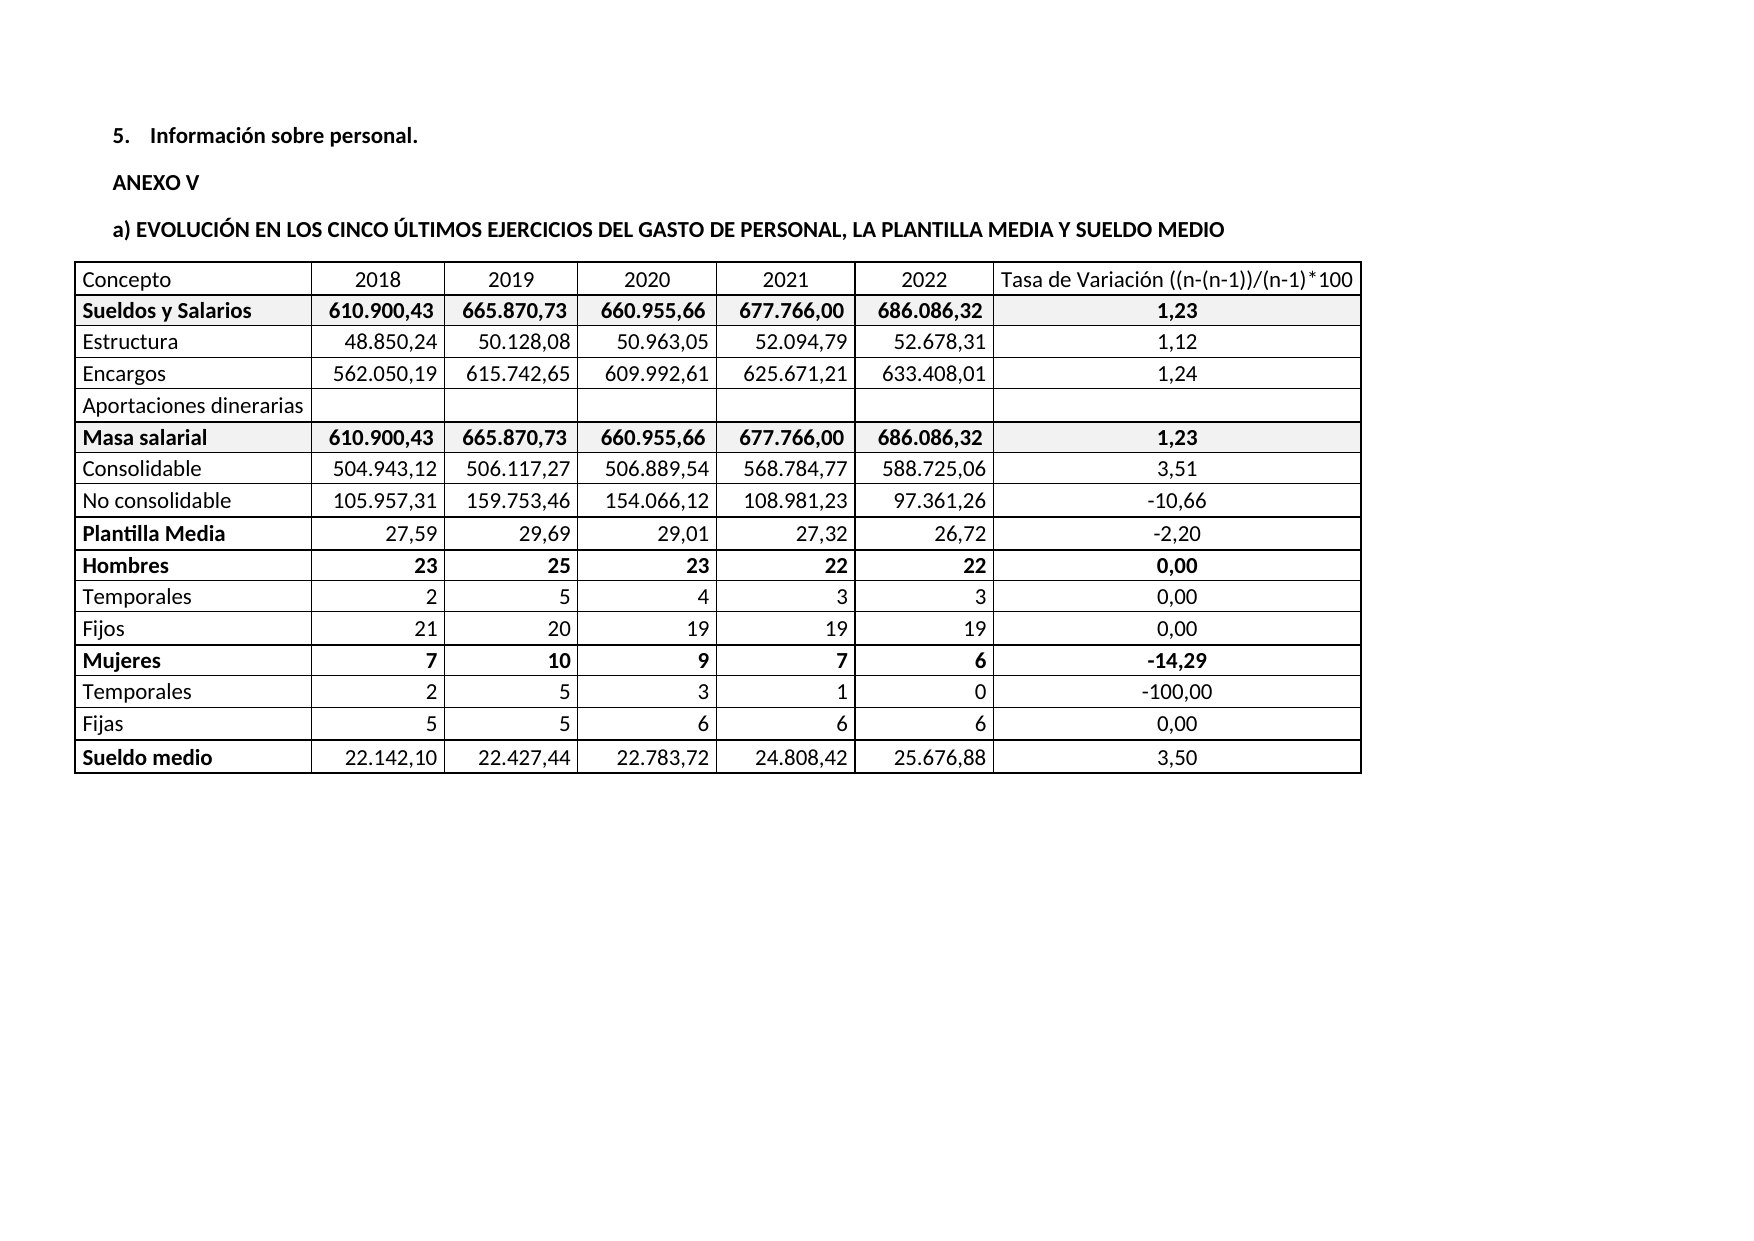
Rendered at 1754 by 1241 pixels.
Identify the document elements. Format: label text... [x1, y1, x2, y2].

table_cell 0,00 [994, 551, 1360, 580]
table_cell 686.086,32 [856, 423, 993, 452]
text a) EVOLUCIÓN EN LOS CINCO ÚLTIMOS EJERCICIOS DEL GASTO DE PERSONAL, LA PLANTILLA MEDIA Y SUELDO MEDIO [75, 215, 1679, 243]
table_cell 29,01 [578, 518, 716, 549]
table_cell Mujeres [76, 646, 311, 675]
table_cell 5 [445, 581, 577, 611]
table_cell 1,23 [994, 296, 1360, 325]
table_cell 677.766,00 [717, 423, 854, 452]
table_cell 633.408,01 [856, 358, 993, 388]
table_cell 1,23 [994, 423, 1360, 452]
table_cell 4 [578, 581, 716, 611]
table_cell 19 [578, 612, 716, 644]
table_cell Aportaciones dinerarias [76, 389, 311, 421]
table_cell 10 [445, 646, 577, 675]
table_cell 52.678,31 [856, 326, 993, 357]
table_cell 0,00 [994, 612, 1360, 644]
table_cell -100,00 [994, 676, 1360, 707]
table_cell Hombres [76, 551, 311, 580]
table_cell 5 [445, 708, 577, 739]
table_cell 22.427,44 [445, 741, 577, 772]
table_cell 610.900,43 [312, 296, 444, 325]
table_cell 3,50 [994, 741, 1360, 772]
table_cell [578, 389, 716, 421]
table_cell Sueldos y Salarios [76, 296, 311, 325]
table_cell Estructura [76, 326, 311, 357]
table_cell Fijos [76, 612, 311, 644]
table_cell 105.957,31 [312, 484, 444, 516]
table_cell 3 [717, 581, 854, 611]
table_cell Consolidable [76, 453, 311, 483]
table_cell Plantilla Media [76, 518, 311, 549]
table_header Concepto [76, 263, 311, 294]
table_cell 1,12 [994, 326, 1360, 357]
table_cell 506.889,54 [578, 453, 716, 483]
table_cell 48.850,24 [312, 326, 444, 357]
table_cell 660.955,66 [578, 423, 716, 452]
table_cell 615.742,65 [445, 358, 577, 388]
table_cell 504.943,12 [312, 453, 444, 483]
table_cell 588.725,06 [856, 453, 993, 483]
table_cell 154.066,12 [578, 484, 716, 516]
table_cell 665.870,73 [445, 296, 577, 325]
table_cell 19 [717, 612, 854, 644]
table_cell [312, 389, 444, 421]
table_header 2020 [578, 263, 716, 294]
table_cell 7 [312, 646, 444, 675]
table_cell 24.808,42 [717, 741, 854, 772]
table_cell 19 [856, 612, 993, 644]
table_cell [994, 389, 1360, 421]
table_cell 9 [578, 646, 716, 675]
table_cell Temporales [76, 676, 311, 707]
table_cell [445, 389, 577, 421]
table_cell Temporales [76, 581, 311, 611]
table_cell 1 [717, 676, 854, 707]
table_cell Encargos [76, 358, 311, 388]
table_cell 0 [856, 676, 993, 707]
table_cell Fijas [76, 708, 311, 739]
table_cell No consolidable [76, 484, 311, 516]
text ANEXO V [75, 168, 1679, 196]
table_cell 50.128,08 [445, 326, 577, 357]
table_cell 506.117,27 [445, 453, 577, 483]
table_cell 609.992,61 [578, 358, 716, 388]
table_cell 660.955,66 [578, 296, 716, 325]
table_cell -2,20 [994, 518, 1360, 549]
table_cell 52.094,79 [717, 326, 854, 357]
table_cell 20 [445, 612, 577, 644]
table_cell 22 [717, 551, 854, 580]
list Información sobre personal. [112, 122, 1679, 149]
table_cell 677.766,00 [717, 296, 854, 325]
table_cell -14,29 [994, 646, 1360, 675]
table_header 2022 [856, 263, 993, 294]
table_cell 25.676,88 [856, 741, 993, 772]
table_cell 568.784,77 [717, 453, 854, 483]
table_cell 108.981,23 [717, 484, 854, 516]
table_cell 6 [856, 646, 993, 675]
table_cell 29,69 [445, 518, 577, 549]
table_cell 27,32 [717, 518, 854, 549]
table_cell 625.671,21 [717, 358, 854, 388]
table_cell [856, 389, 993, 421]
table_cell 25 [445, 551, 577, 580]
table_cell 5 [312, 708, 444, 739]
table_cell 6 [578, 708, 716, 739]
table_header Tasa de Variación ((n-(n-1))/(n-1)*100 [994, 263, 1360, 294]
table_header 2018 [312, 263, 444, 294]
table_cell 686.086,32 [856, 296, 993, 325]
table_cell [717, 389, 854, 421]
table_cell 22 [856, 551, 993, 580]
table_cell 21 [312, 612, 444, 644]
table_cell 1,24 [994, 358, 1360, 388]
table_cell 2 [312, 676, 444, 707]
table_cell 97.361,26 [856, 484, 993, 516]
table_cell 50.963,05 [578, 326, 716, 357]
table_cell 27,59 [312, 518, 444, 549]
table_cell 22.783,72 [578, 741, 716, 772]
table_cell 562.050,19 [312, 358, 444, 388]
table_header 2021 [717, 263, 854, 294]
table_cell -10,66 [994, 484, 1360, 516]
table_cell 3 [856, 581, 993, 611]
table_cell 6 [717, 708, 854, 739]
table_cell 22.142,10 [312, 741, 444, 772]
table_cell 610.900,43 [312, 423, 444, 452]
table_cell 3 [578, 676, 716, 707]
table_cell 0,00 [994, 581, 1360, 611]
table_cell 23 [312, 551, 444, 580]
table_cell 0,00 [994, 708, 1360, 739]
table_cell 23 [578, 551, 716, 580]
table_cell 7 [717, 646, 854, 675]
table_cell 665.870,73 [445, 423, 577, 452]
table_cell 5 [445, 676, 577, 707]
table_cell 2 [312, 581, 444, 611]
table_header 2019 [445, 263, 577, 294]
table_cell 3,51 [994, 453, 1360, 483]
table_cell 159.753,46 [445, 484, 577, 516]
table_cell 6 [856, 708, 993, 739]
table_cell Sueldo medio [76, 741, 311, 772]
table_cell 26,72 [856, 518, 993, 549]
table_cell Masa salarial [76, 423, 311, 452]
